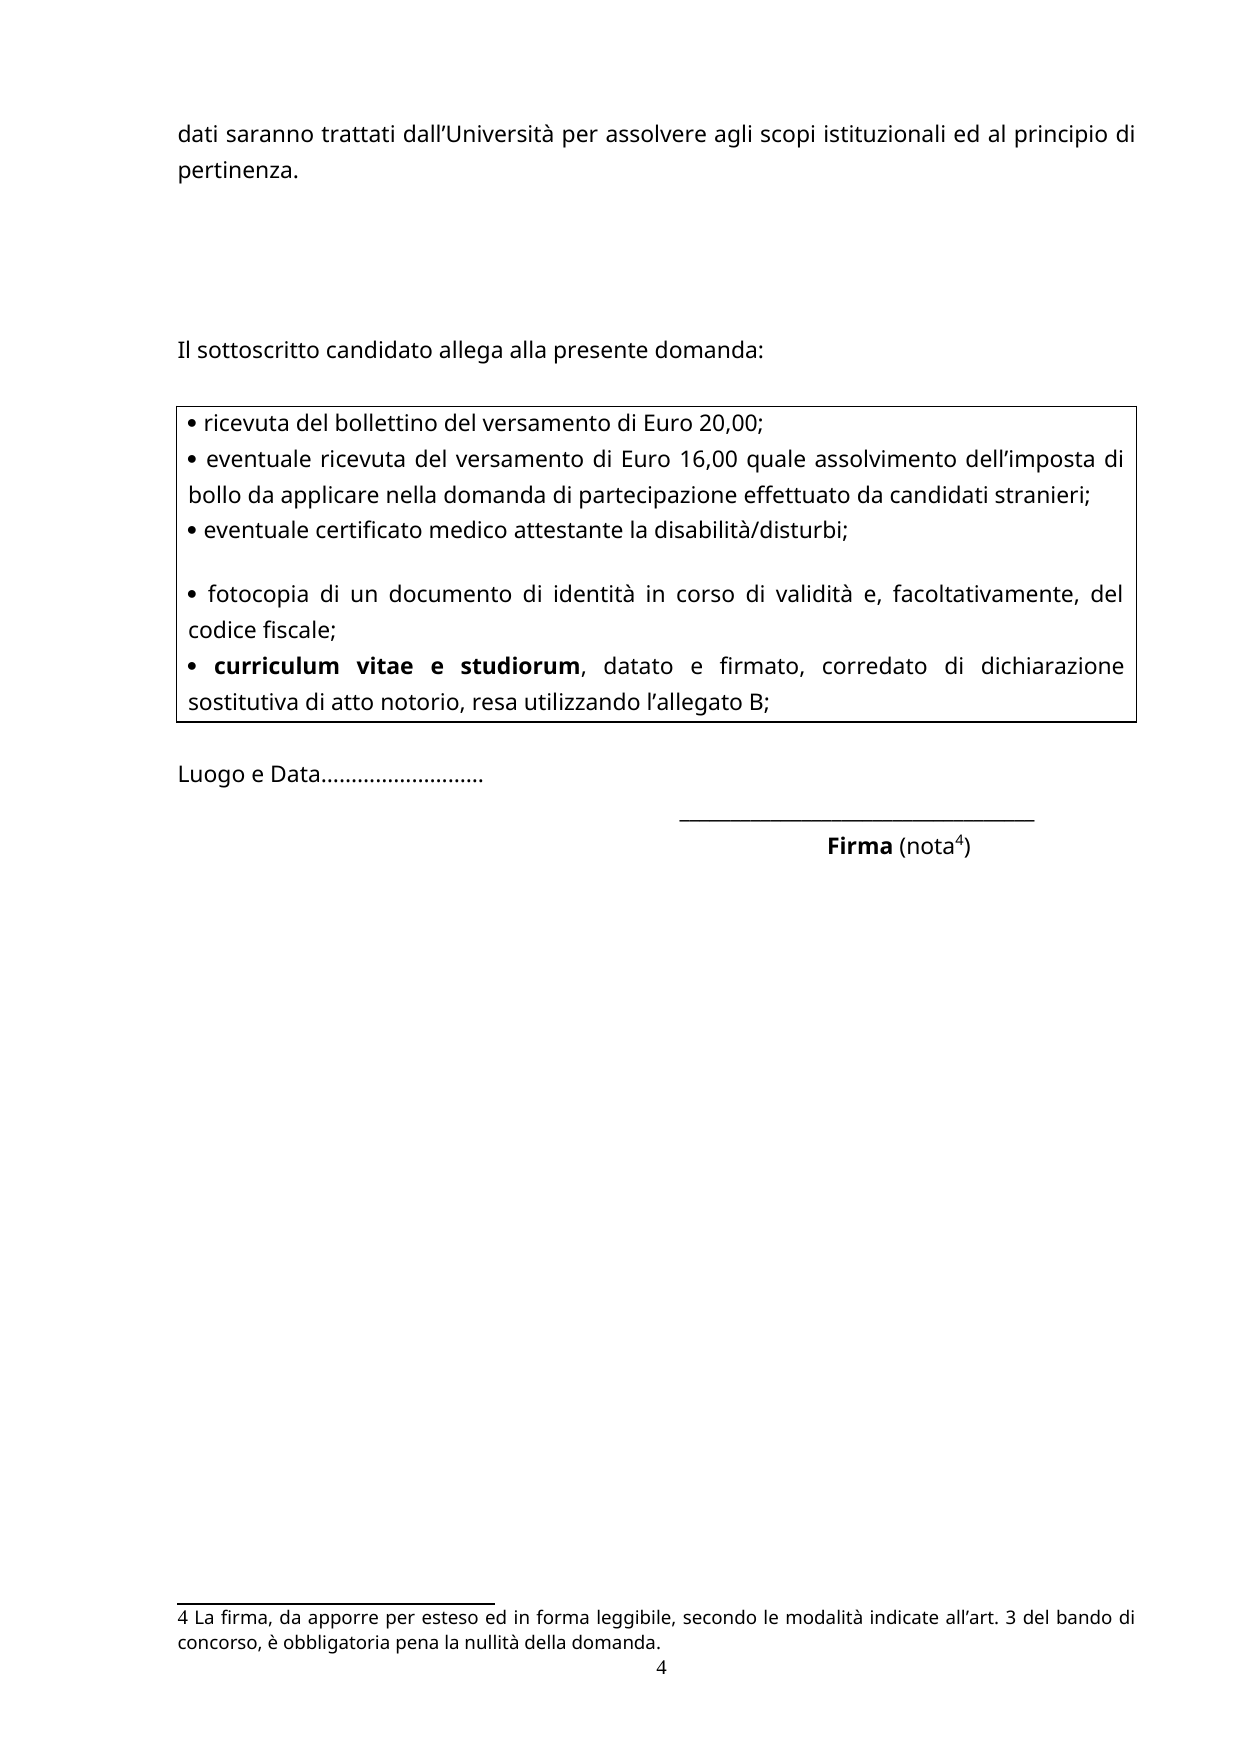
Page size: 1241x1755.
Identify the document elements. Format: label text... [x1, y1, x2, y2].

text Firma (nota) [177, 830, 1137, 861]
text ___________________________________ [177, 794, 1137, 826]
table_header  ricevuta del bollettino del versamento di Euro 20,00;  eventuale ricevuta del versamento di Euro 16,00 quale assolvimento dell’imposta di bollo da applicare nella domanda di partecipazione effettuato da candidati stranieri;  eventuale certificato medico attestante la disabilità/disturbi;  fotocopia di un documento di identità in corso di validità e, facoltativamente, del codice fiscale;  curriculum vitae e studiorum, datato e firmato, corredato di dichiarazione sostitutiva di atto notorio, resa utilizzando l’allegato B; [177, 407, 1136, 721]
text dati saranno trattati dall’Università per assolvere agli scopi istituzionali ed al principio di pertinenza. [177, 118, 1137, 185]
text Luogo e Data……………………… [177, 758, 1137, 789]
text Il sottoscritto candidato allega alla presente domanda: [177, 334, 1137, 365]
text La firma, da apporre per esteso ed in forma leggibile, secondo le modalità indicate all’art. 3 del bando di concorso, è obbligatoria pena la nullità della domanda. [177, 1604, 1137, 1655]
